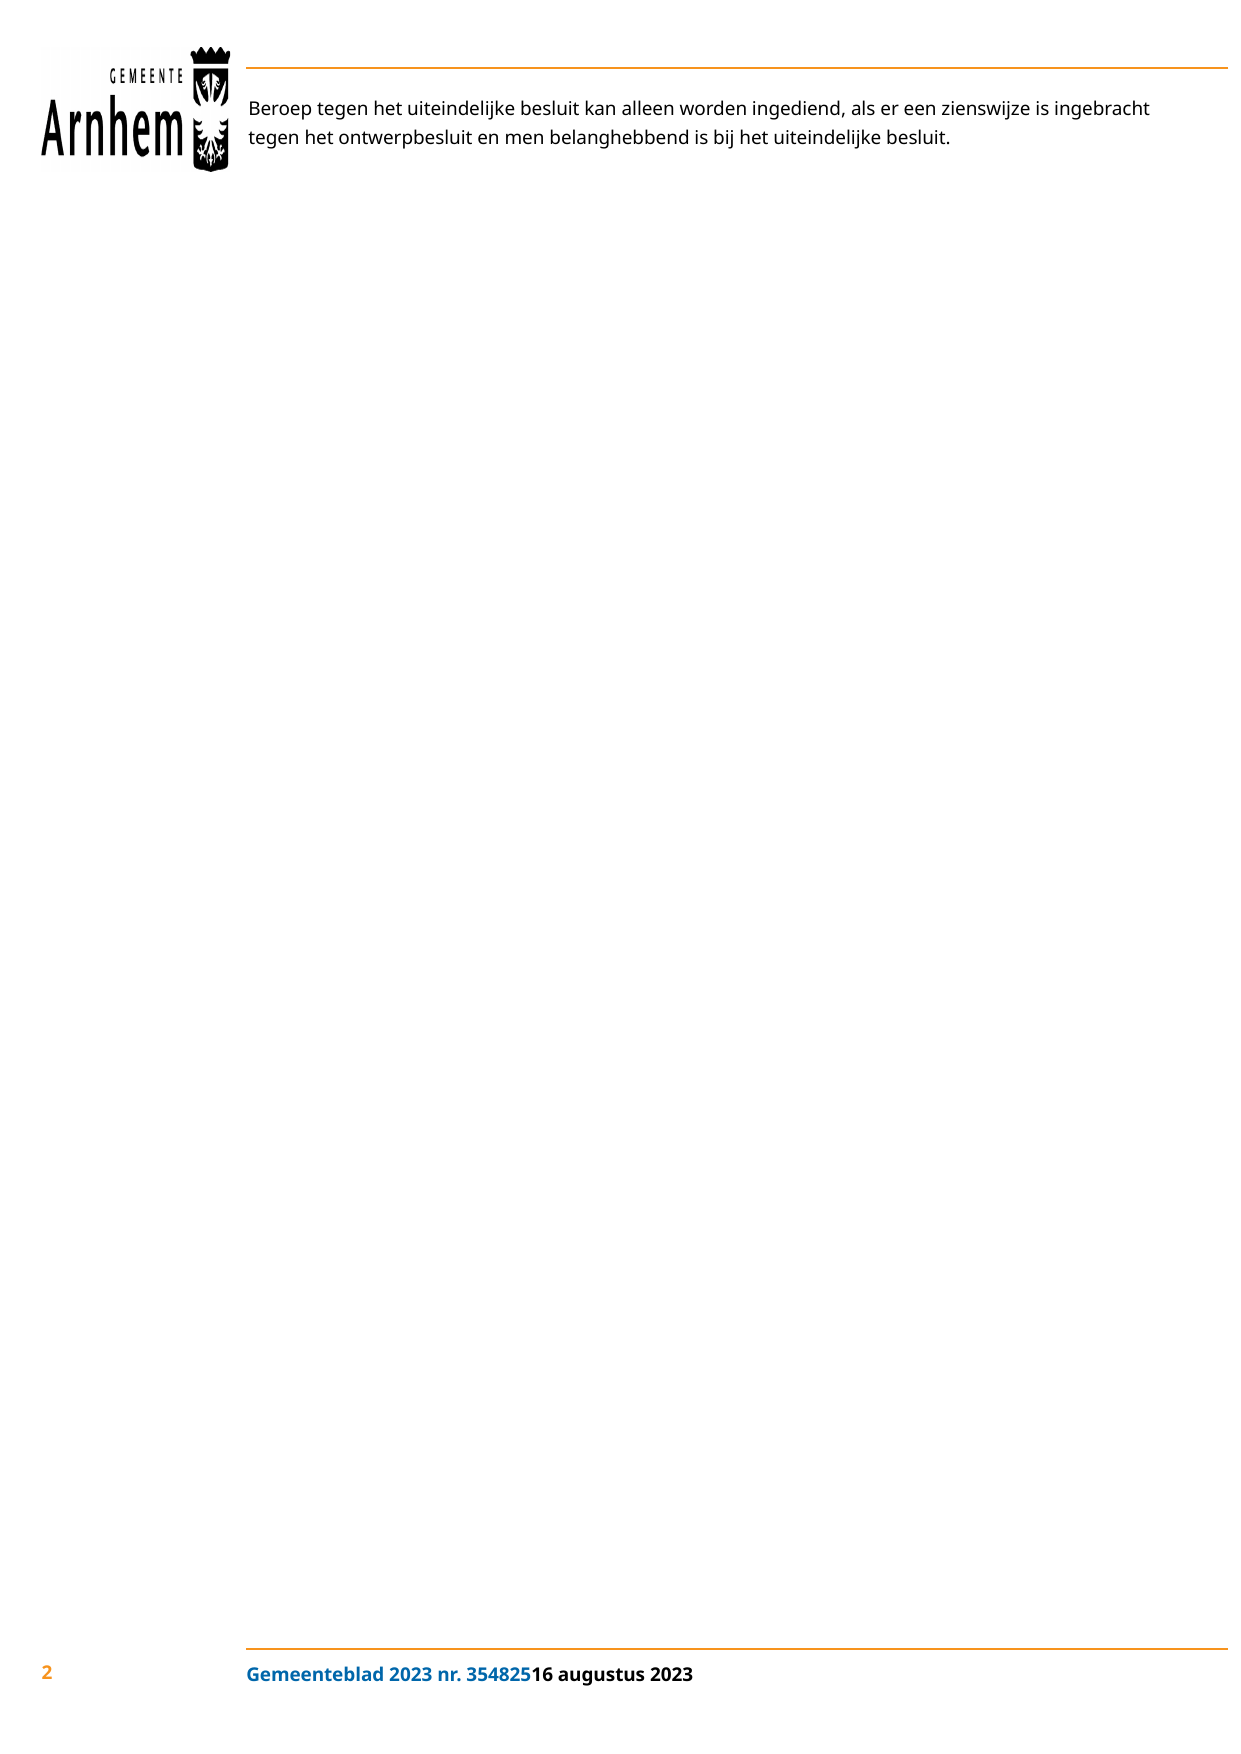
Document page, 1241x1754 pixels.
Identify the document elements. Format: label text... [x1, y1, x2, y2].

text Beroep tegen het uiteindelijke besluit kan alleen worden ingediend, als er een zienswijze is ingebracht tegen het ontwerpbesluit en men belanghebbend is bij het uiteindelijke besluit. [248, 95, 1152, 150]
picture [41, 47, 231, 172]
